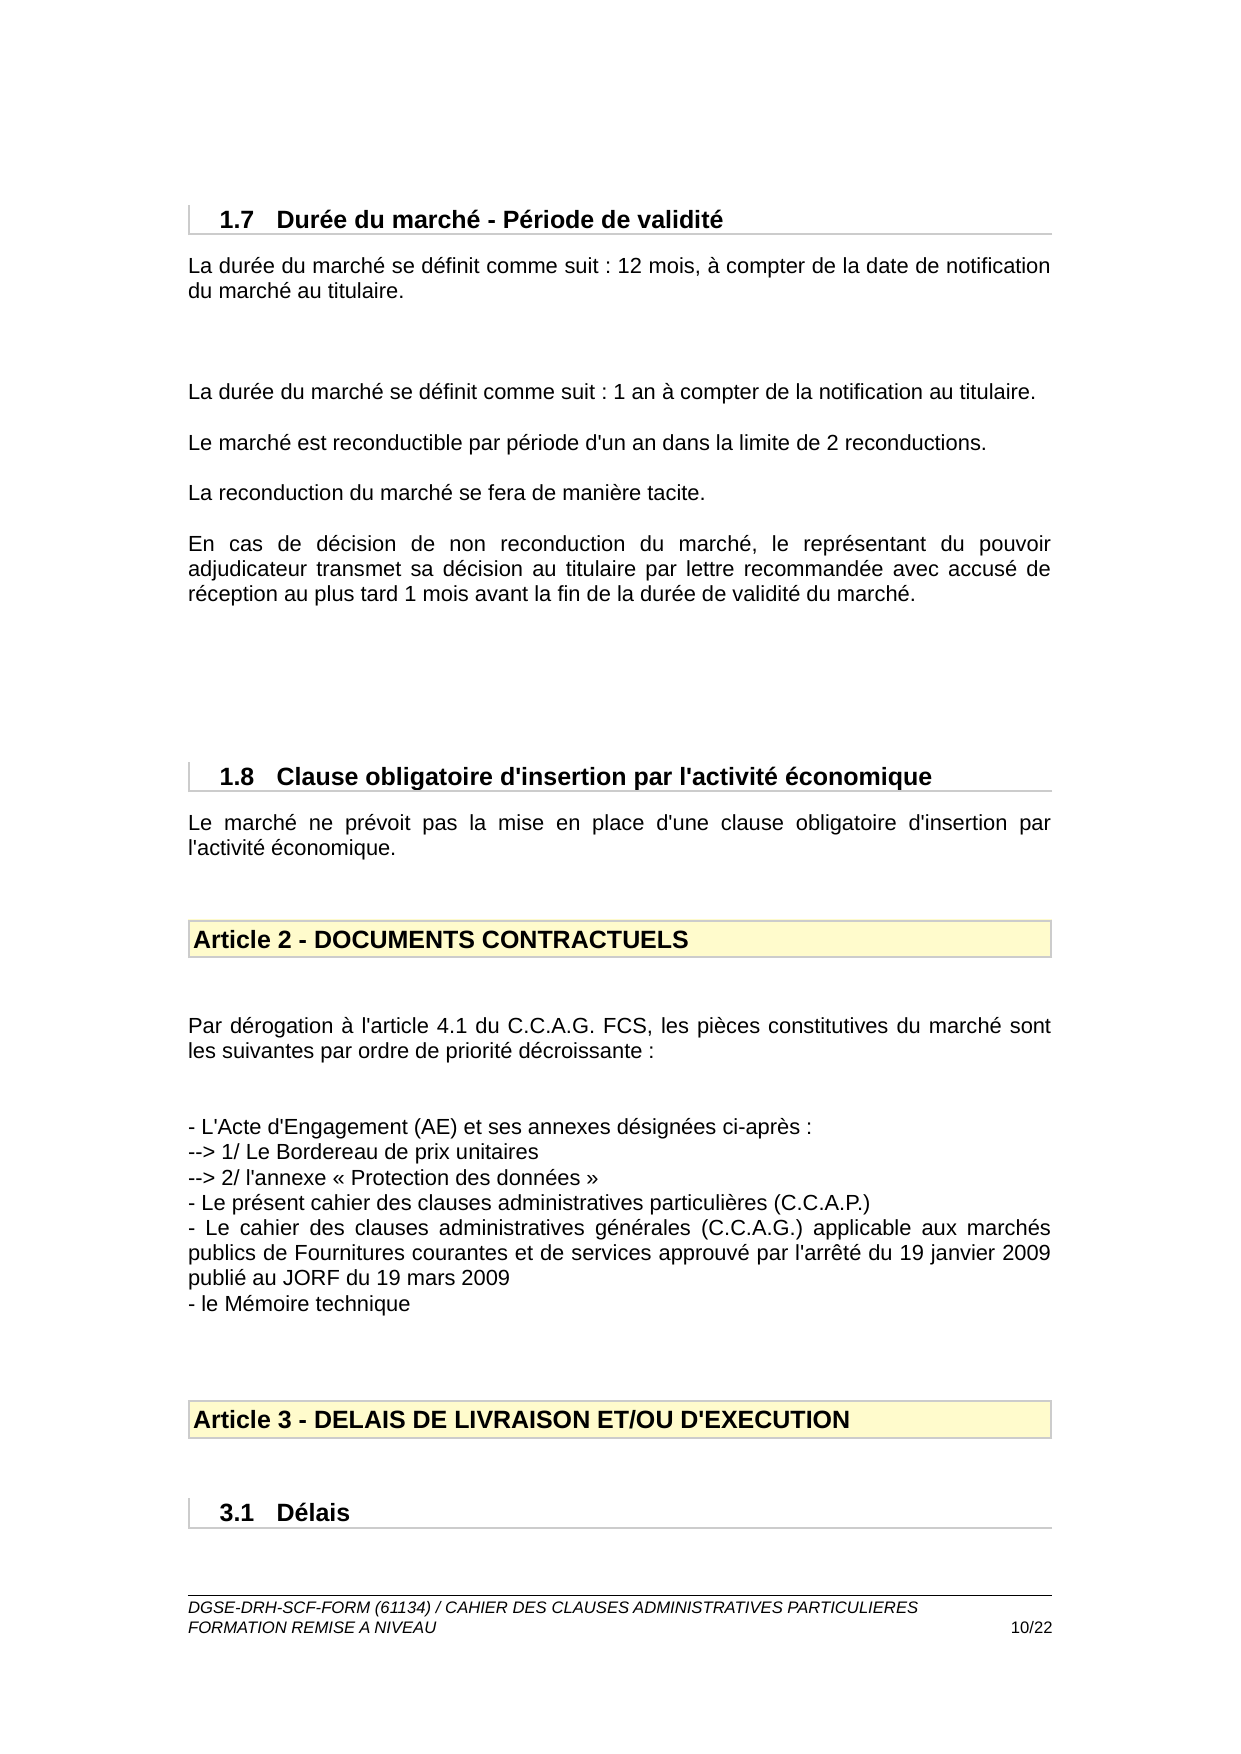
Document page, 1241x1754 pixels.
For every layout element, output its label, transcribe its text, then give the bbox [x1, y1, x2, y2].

subtitle DOCUMENTS CONTRACTUELS [190, 922, 1050, 956]
text La reconduction du marché se fera de manière tacite. [188, 480, 1052, 505]
text En cas de décision de non reconduction du marché, le représentant du pouvoir adjudicateur transmet sa décision au titulaire par lettre recommandée avec accusé de réception au plus tard 1 mois avant la fin de la durée de validité du marché. [188, 530, 1052, 606]
text - Le présent cahier des clauses administratives particulières (C.C.A.P.) [188, 1190, 1052, 1215]
text - Le cahier des clauses administratives générales (C.C.A.G.) applicable aux marchés publics de Fournitures courantes et de services approuvé par l'arrêté du 19 janvier 2009 publié au JORF du 19 mars 2009 [188, 1215, 1052, 1291]
subtitle DELAIS DE LIVRAISON ET/OU D'EXECUTION [190, 1402, 1050, 1437]
text Le marché est reconductible par période d'un an dans la limite de 2 reconductions. [188, 429, 1052, 455]
text Par dérogation à l'article 4.1 du C.C.A.G. FCS, les pièces constitutives du marché sont les suivantes par ordre de priorité décroissante : [188, 1013, 1052, 1064]
subtitle Durée du marché - Période de validité [188, 204, 1052, 233]
text --> 1/ Le Bordereau de prix unitaires [188, 1139, 1052, 1164]
text - L'Acte d'Engagement (AE) et ses annexes désignées ci-après : [188, 1114, 1052, 1139]
text La durée du marché se définit comme suit : 12 mois, à compter de la date de notification du marché au titulaire. [188, 253, 1052, 303]
text --> 2/ l'annexe « Protection des données » [188, 1164, 1052, 1190]
text Le marché ne prévoit pas la mise en place d'une clause obligatoire d'insertion par l'activité économique. [188, 810, 1052, 861]
subtitle Délais [190, 1498, 1052, 1527]
text La durée du marché se définit comme suit : 1 an à compter de la notification au titulaire. [188, 379, 1052, 404]
subtitle Clause obligatoire d'insertion par l'activité économique [190, 762, 1052, 790]
text - le Mémoire technique [188, 1291, 1052, 1316]
